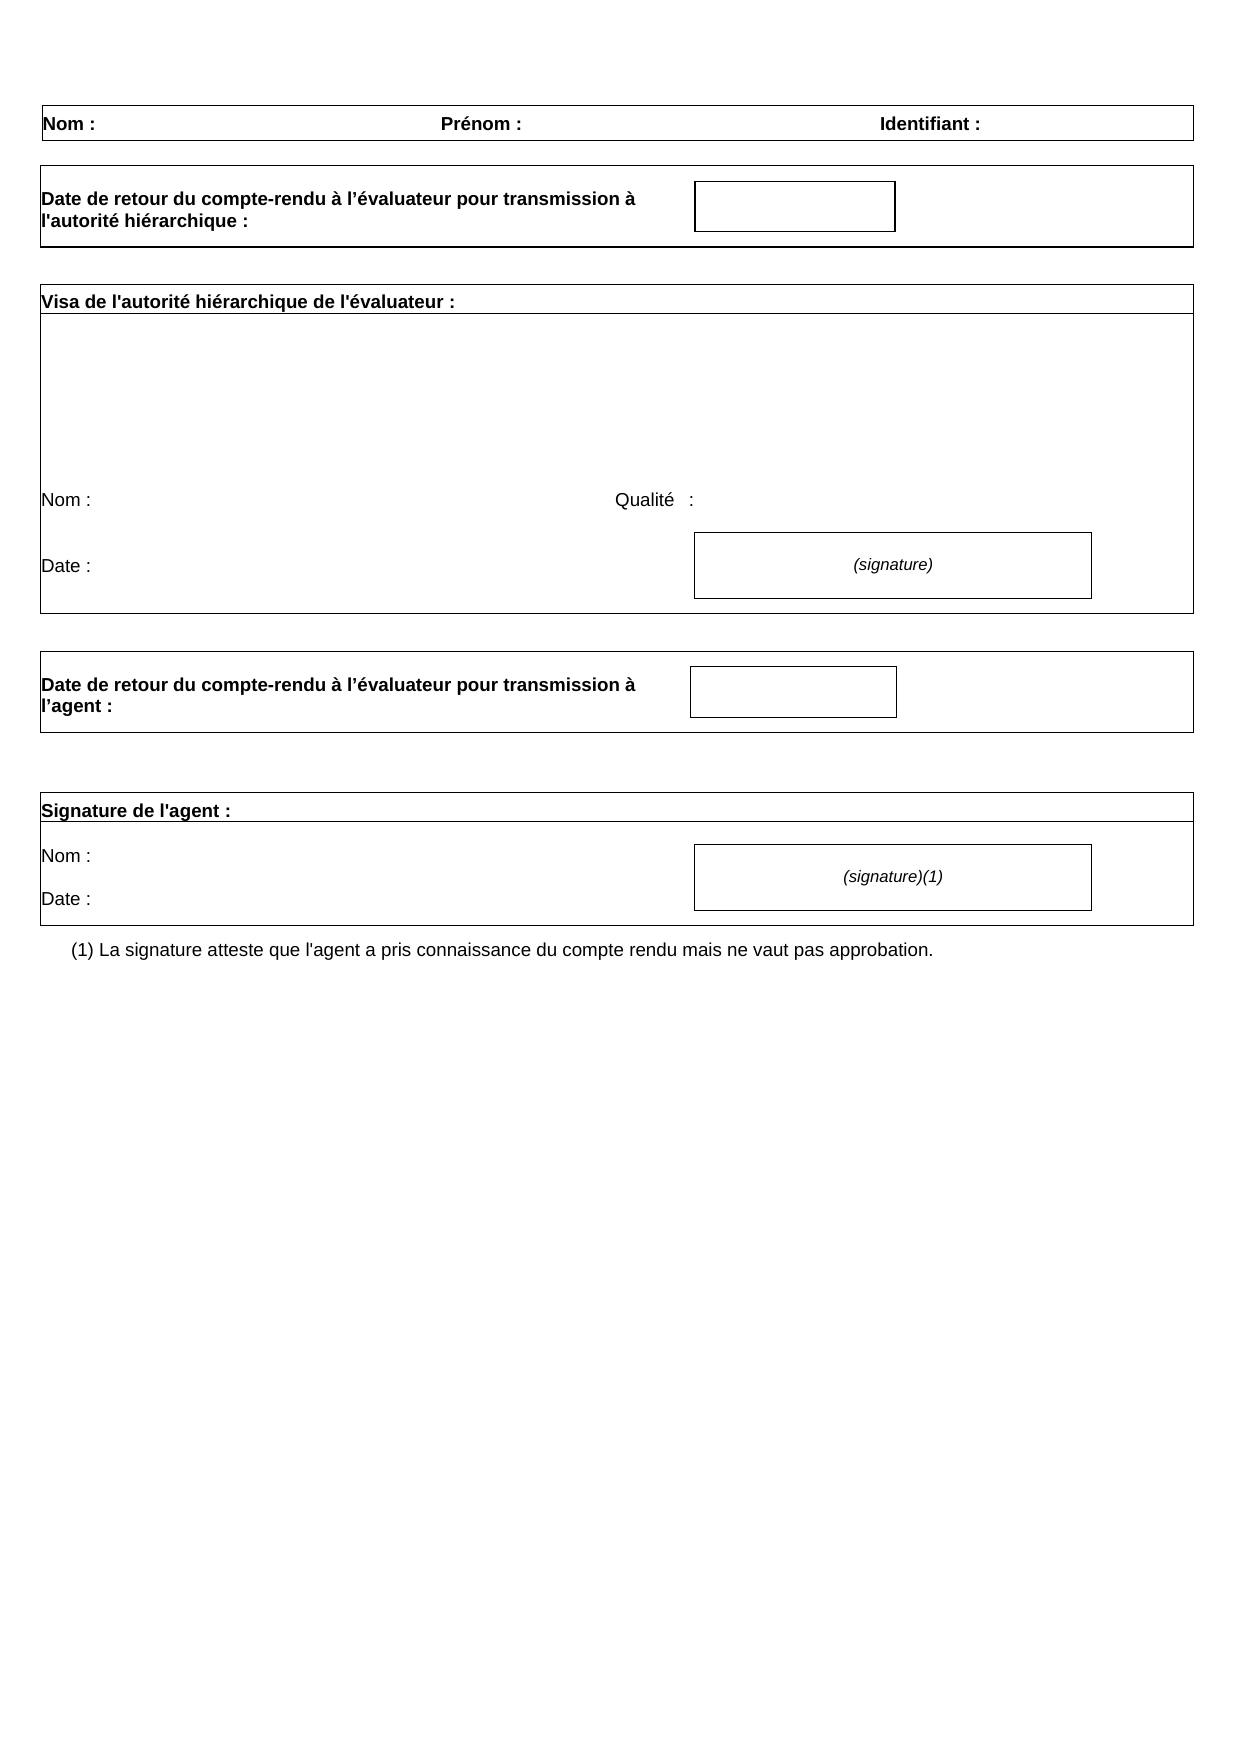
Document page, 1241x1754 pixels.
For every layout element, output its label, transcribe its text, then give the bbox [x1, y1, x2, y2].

table_cell [615, 866, 694, 888]
table_cell [41, 717, 620, 732]
table_cell [695, 888, 1091, 909]
table_cell [41, 576, 615, 598]
table_cell [41, 314, 1193, 465]
table_cell [41, 910, 615, 925]
table_cell [615, 532, 694, 554]
table_cell [695, 576, 1091, 598]
table_cell [896, 181, 1193, 231]
table_cell [615, 465, 1193, 489]
table_cell (signature) [695, 555, 1091, 576]
table_header Signature de l'agent : [41, 793, 1193, 821]
table_header [540, 166, 1193, 181]
table_cell [695, 533, 1091, 554]
table_cell Qualité : [615, 489, 1193, 510]
table_cell Date de retour du compte-rendu à l’évaluateur pour transmission à l’agent : [41, 666, 690, 717]
table_cell [615, 910, 1193, 925]
table_cell [41, 598, 615, 613]
table_cell [1092, 532, 1193, 554]
table_cell [41, 822, 615, 844]
table_header [620, 652, 1193, 666]
table_cell [41, 510, 615, 532]
table_cell [620, 717, 1193, 732]
table_cell [695, 845, 1091, 866]
table_cell Date : [41, 888, 615, 909]
table_cell [540, 231, 1193, 246]
table_cell Nom : [41, 489, 615, 510]
table_cell [691, 667, 896, 717]
table_cell [615, 510, 1193, 532]
table_cell Date de retour du compte-rendu à l’évaluateur pour transmission à l'autorité hiérarchique : [41, 181, 694, 231]
table_cell [41, 532, 615, 554]
table_cell [615, 822, 1193, 844]
table_header [41, 652, 620, 666]
table_cell (signature)(1) [695, 866, 1091, 888]
text (1) La signature atteste que l'agent a pris connaissance du compte rendu mais ne vaut pas approbation. [71, 938, 1169, 960]
table_cell [615, 576, 694, 598]
table_cell [1092, 576, 1193, 598]
table_cell [615, 598, 1193, 613]
table_cell [41, 465, 615, 489]
table_cell [41, 231, 539, 246]
table_header Visa de l'autorité hiérarchique de l'évaluateur : [41, 285, 1193, 313]
table_cell [615, 844, 694, 866]
table_cell Date : [41, 555, 615, 576]
table_cell [897, 666, 1193, 717]
table_cell [1092, 844, 1193, 866]
table_cell [615, 888, 694, 909]
table_cell [1092, 866, 1193, 888]
table_cell [1092, 888, 1193, 909]
table_cell [1092, 555, 1193, 576]
table_cell [615, 555, 694, 576]
table_cell [41, 866, 615, 888]
table_header [41, 166, 539, 181]
table_cell [696, 182, 894, 231]
table_cell Nom : [41, 844, 615, 866]
